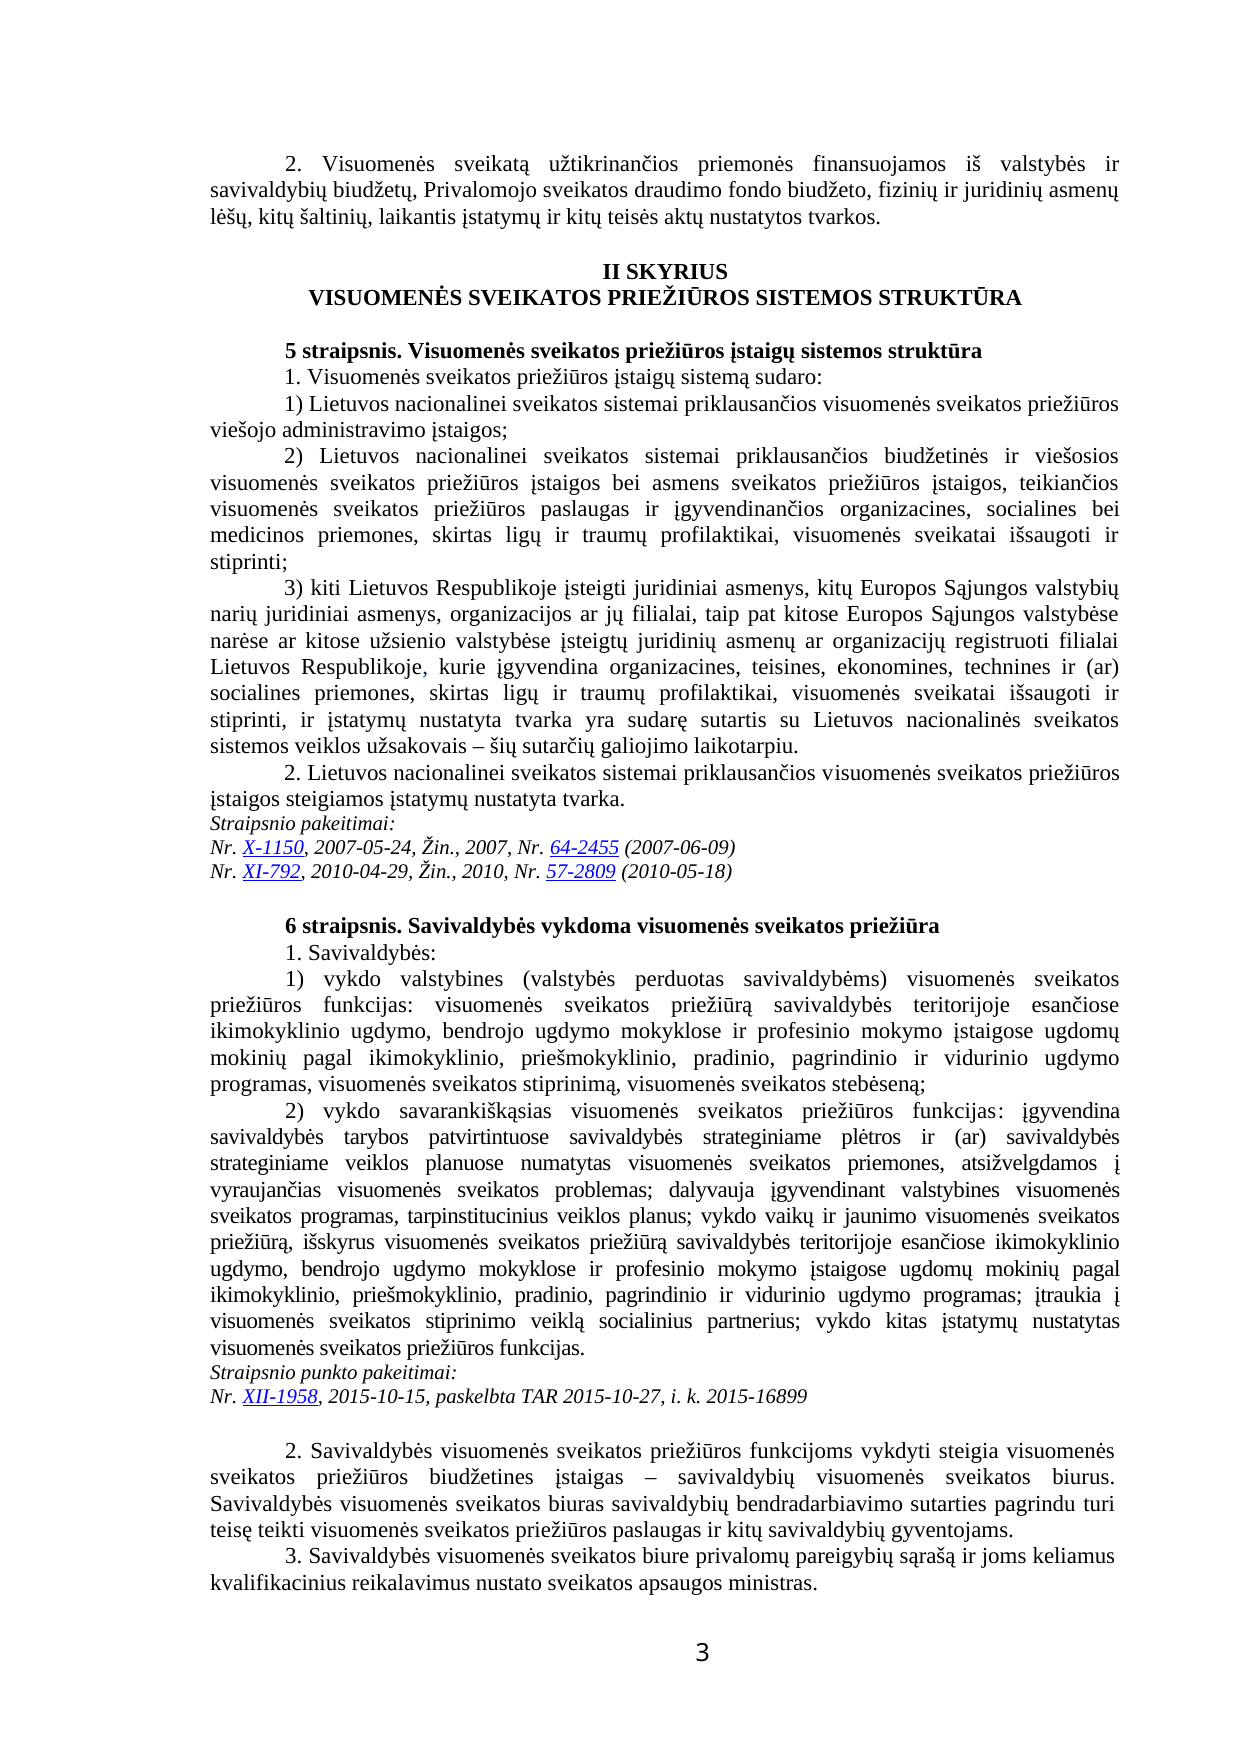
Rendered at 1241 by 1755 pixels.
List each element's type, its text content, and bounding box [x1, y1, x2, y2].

text 1) Lietuvos nacionalinei sveikatos sistemai priklausančios visuomenės sveikatos priežiūros viešojo administravimo įstaigos; [210, 389, 1120, 442]
text 3) kiti Lietuvos Respublikoje įsteigti juridiniai asmenys, kitų Europos Sąjungos valstybių narių juridiniai asmenys, organizacijos ar jų filialai, taip pat kitose Europos Sąjungos valstybėse narėse ar kitose užsienio valstybėse įsteigtų juridinių asmenų ar organizacijų registruoti filialai Lietuvos Respublikoje, kurie įgyvendina organizacines, teisines, ekonomines, technines ir (ar) socialines priemones, skirtas ligų ir traumų profilaktikai, visuomenės sveikatai išsaugoti ir stiprinti, ir įstatymų nustatyta tvarka yra sudarę sutartis su Lietuvos nacionalinės sveikatos sistemos veiklos užsakovais – šių sutarčių galiojimo laikotarpiu. [210, 574, 1120, 758]
text 2) Lietuvos nacionalinei sveikatos sistemai priklausančios biudžetinės ir viešosios visuomenės sveikatos priežiūros įstaigos bei asmens sveikatos priežiūros įstaigos, teikiančios visuomenės sveikatos priežiūros paslaugas ir įgyvendinančios organizacines, socialines bei medicinos priemones, skirtas ligų ir traumų profilaktikai, visuomenės sveikatai išsaugoti ir stiprinti; [210, 442, 1120, 574]
text Nr. XII-1958, 2015-10-15, paskelbta TAR 2015-10-27, i. k. 2015-16899 [210, 1384, 1120, 1408]
text 2. Lietuvos nacionalinei sveikatos sistemai priklausančios visuomenės sveikatos priežiūros įstaigos steigiamos įstatymų nustatyta tvarka. [210, 758, 1120, 811]
text 1. Visuomenės sveikatos priežiūros įstaigų sistemą sudaro: [210, 363, 1120, 389]
text Nr. XI-792, 2010-04-29, Žin., 2010, Nr. 57-2809 (2010-05-18) [210, 859, 1120, 883]
text Nr. X-1150, 2007-05-24, Žin., 2007, Nr. 64-2455 (2007-06-09) [210, 835, 1120, 859]
text 2. Visuomenės sveikatą užtikrinančios priemonės finansuojamos iš valstybės ir savivaldybių biudžetų, Privalomojo sveikatos draudimo fondo biudžeto, fizinių ir juridinių asmenų lėšų, kitų šaltinių, laikantis įstatymų ir kitų teisės aktų nustatytos tvarkos. [210, 150, 1120, 229]
text 2. Savivaldybės visuomenės sveikatos priežiūros funkcijoms vykdyti steigia visuomenės sveikatos priežiūros biudžetines įstaigas – savivaldybių visuomenės sveikatos biurus. Savivaldybės visuomenės sveikatos biuras savivaldybių bendradarbiavimo sutarties pagrindu turi teisę teikti visuomenės sveikatos priežiūros paslaugas ir kitų savivaldybių gyventojams. [210, 1437, 1116, 1542]
subtitle Visuomenės sveikatos priežiūros sistemos struktūra [210, 284, 1120, 311]
text 3. Savivaldybės visuomenės sveikatos biure privalomų pareigybių sąrašą ir joms keliamus kvalifikacinius reikalavimus nustato sveikatos apsaugos ministras. [210, 1542, 1116, 1595]
text Straipsnio punkto pakeitimai: [210, 1360, 1120, 1384]
text 2) vykdo savarankiškąsias visuomenės sveikatos priežiūros funkcijas: įgyvendina savivaldybės tarybos patvirtintuose savivaldybės strateginiame plėtros ir (ar) savivaldybės strateginiame veiklos planuose numatytas visuomenės sveikatos priemones, atsižvelgdamos į vyraujančias visuomenės sveikatos problemas; dalyvauja įgyvendinant valstybines visuomenės sveikatos programas, tarpinstitucinius veiklos planus; vykdo vaikų ir jaunimo visuomenės sveikatos priežiūrą, išskyrus visuomenės sveikatos priežiūrą savivaldybės teritorijoje esančiose ikimokyklinio ugdymo, bendrojo ugdymo mokyklose ir profesinio mokymo įstaigose ugdomų mokinių pagal ikimokyklinio, priešmokyklinio, pradinio, pagrindinio ir vidurinio ugdymo programas; įtraukia į visuomenės sveikatos stiprinimo veiklą socialinius partnerius; vykdo kitas įstatymų nustatytas visuomenės sveikatos priežiūros funkcijas. [210, 1097, 1120, 1360]
text 6 straipsnis. Savivaldybės vykdoma visuomenės sveikatos priežiūra [210, 912, 1116, 938]
text 1) vykdo valstybines (valstybės perduotas savivaldybėms) visuomenės sveikatos priežiūros funkcijas: visuomenės sveikatos priežiūrą savivaldybės teritorijoje esančiose ikimokyklinio ugdymo, bendrojo ugdymo mokyklose ir profesinio mokymo įstaigose ugdomų mokinių pagal ikimokyklinio, priešmokyklinio, pradinio, pagrindinio ir vidurinio ugdymo programas, visuomenės sveikatos stiprinimą, visuomenės sveikatos stebėseną; [210, 965, 1120, 1097]
text 5 straipsnis. Visuomenės sveikatos priežiūros įstaigų sistemos struktūra [210, 337, 1120, 363]
text Straipsnio pakeitimai: [210, 811, 1120, 835]
text II skyrius [210, 258, 1120, 284]
text 1. Savivaldybės: [210, 938, 1120, 965]
